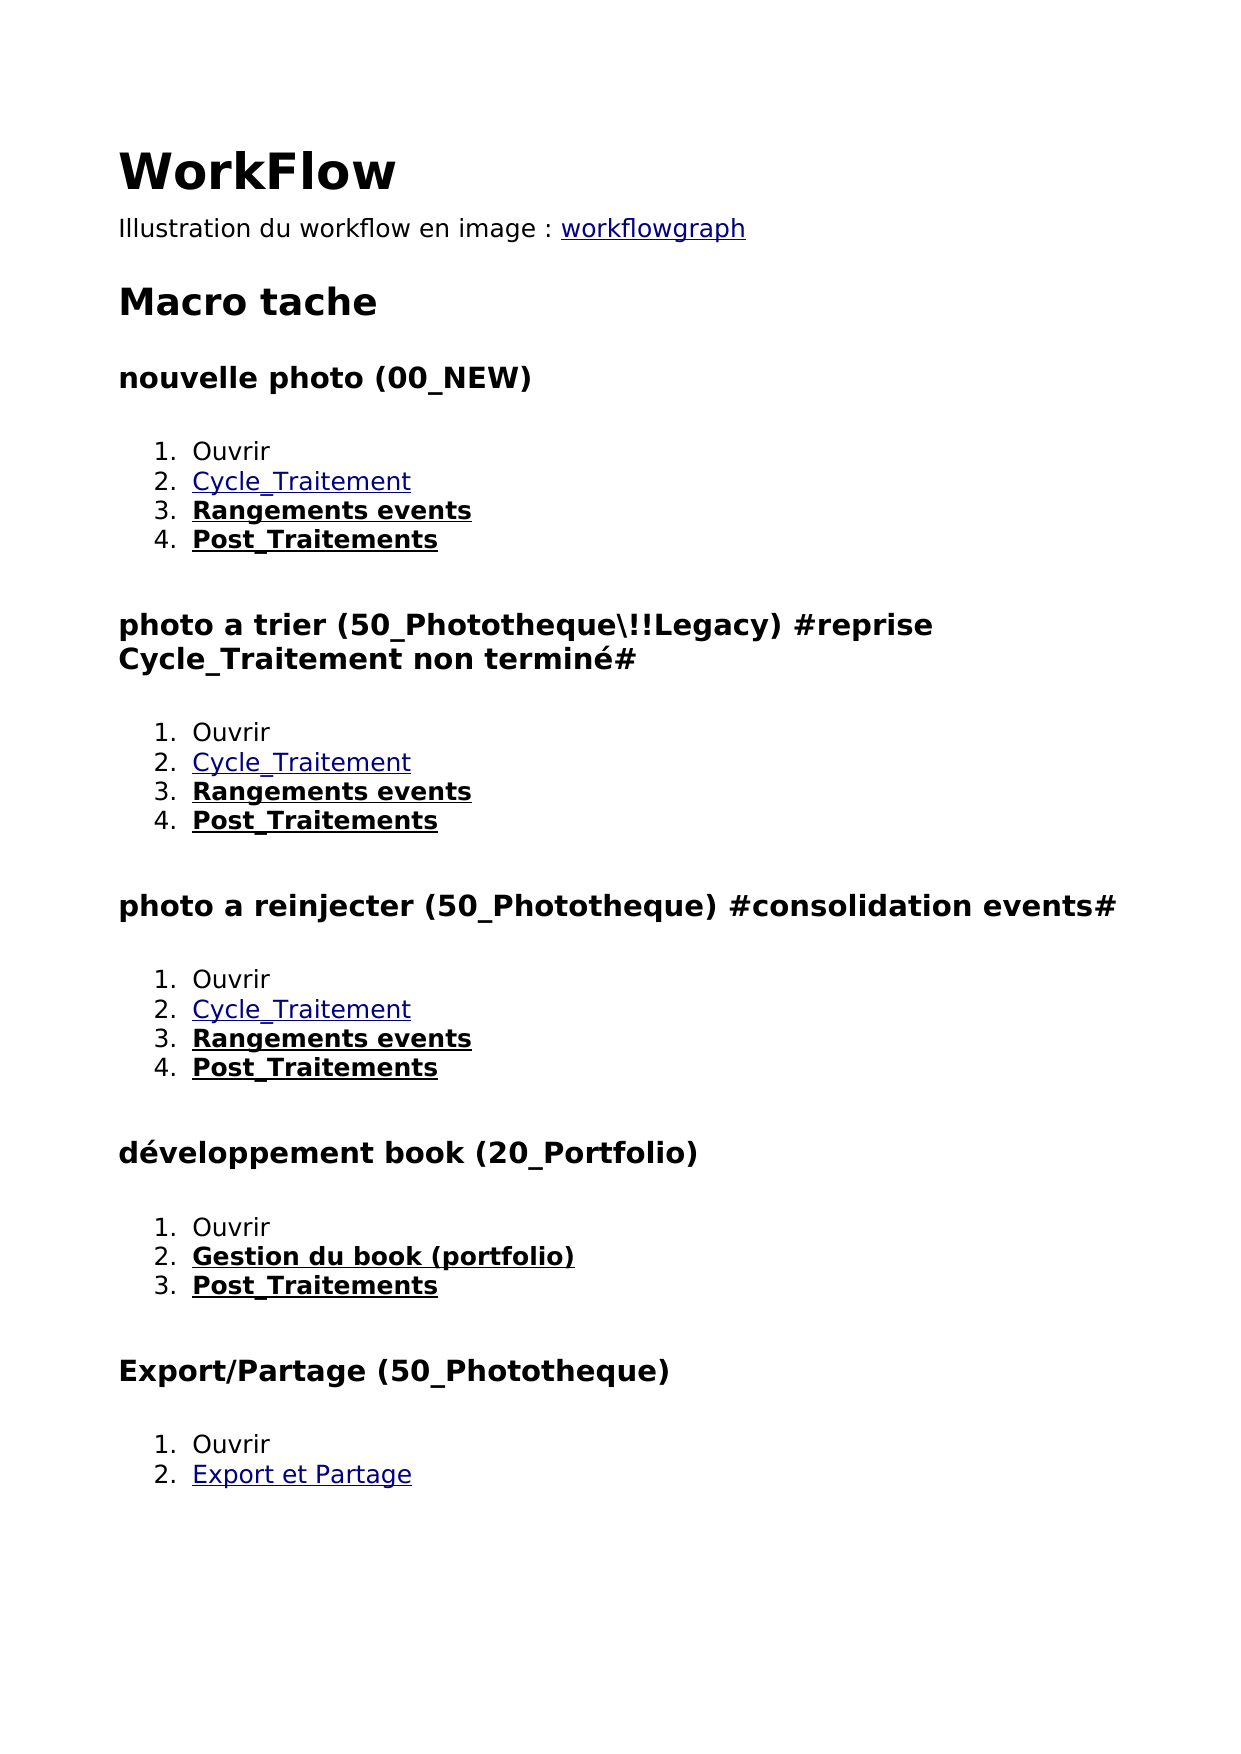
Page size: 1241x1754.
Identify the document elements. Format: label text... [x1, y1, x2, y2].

list Rangements events [177, 777, 1122, 806]
list Ouvrir [177, 438, 1122, 467]
subtitle nouvelle photo (00_NEW) [118, 362, 1122, 396]
list Rangements events [177, 496, 1122, 525]
list Cycle_Traitement [177, 995, 1122, 1024]
text Illustration du workflow en image : workflowgraph [118, 214, 1122, 243]
subtitle photo a trier (50_Phototheque\!!Legacy) #reprise Cycle_Traitement non terminé# [118, 609, 1122, 677]
list Gestion du book (portfolio) [177, 1242, 1122, 1271]
subtitle développement book (20_Portfolio) [118, 1137, 1122, 1171]
subtitle Macro tache [118, 281, 1122, 324]
list Post_Traitements [177, 525, 1122, 554]
list Cycle_Traitement [177, 748, 1122, 777]
list Ouvrir [177, 719, 1122, 748]
subtitle photo a reinjecter (50_Phototheque) #consolidation events# [118, 890, 1122, 924]
subtitle Export/Partage (50_Phototheque) [118, 1355, 1122, 1389]
list Post_Traitements [177, 1271, 1122, 1300]
list Ouvrir [177, 966, 1122, 995]
list Export et Partage [177, 1460, 1122, 1489]
list Ouvrir [177, 1431, 1122, 1460]
subtitle WorkFlow [118, 143, 1122, 201]
list Post_Traitements [177, 1053, 1122, 1082]
list Ouvrir [177, 1213, 1122, 1242]
list Post_Traitements [177, 806, 1122, 835]
list Cycle_Traitement [177, 467, 1122, 496]
list Rangements events [177, 1024, 1122, 1053]
